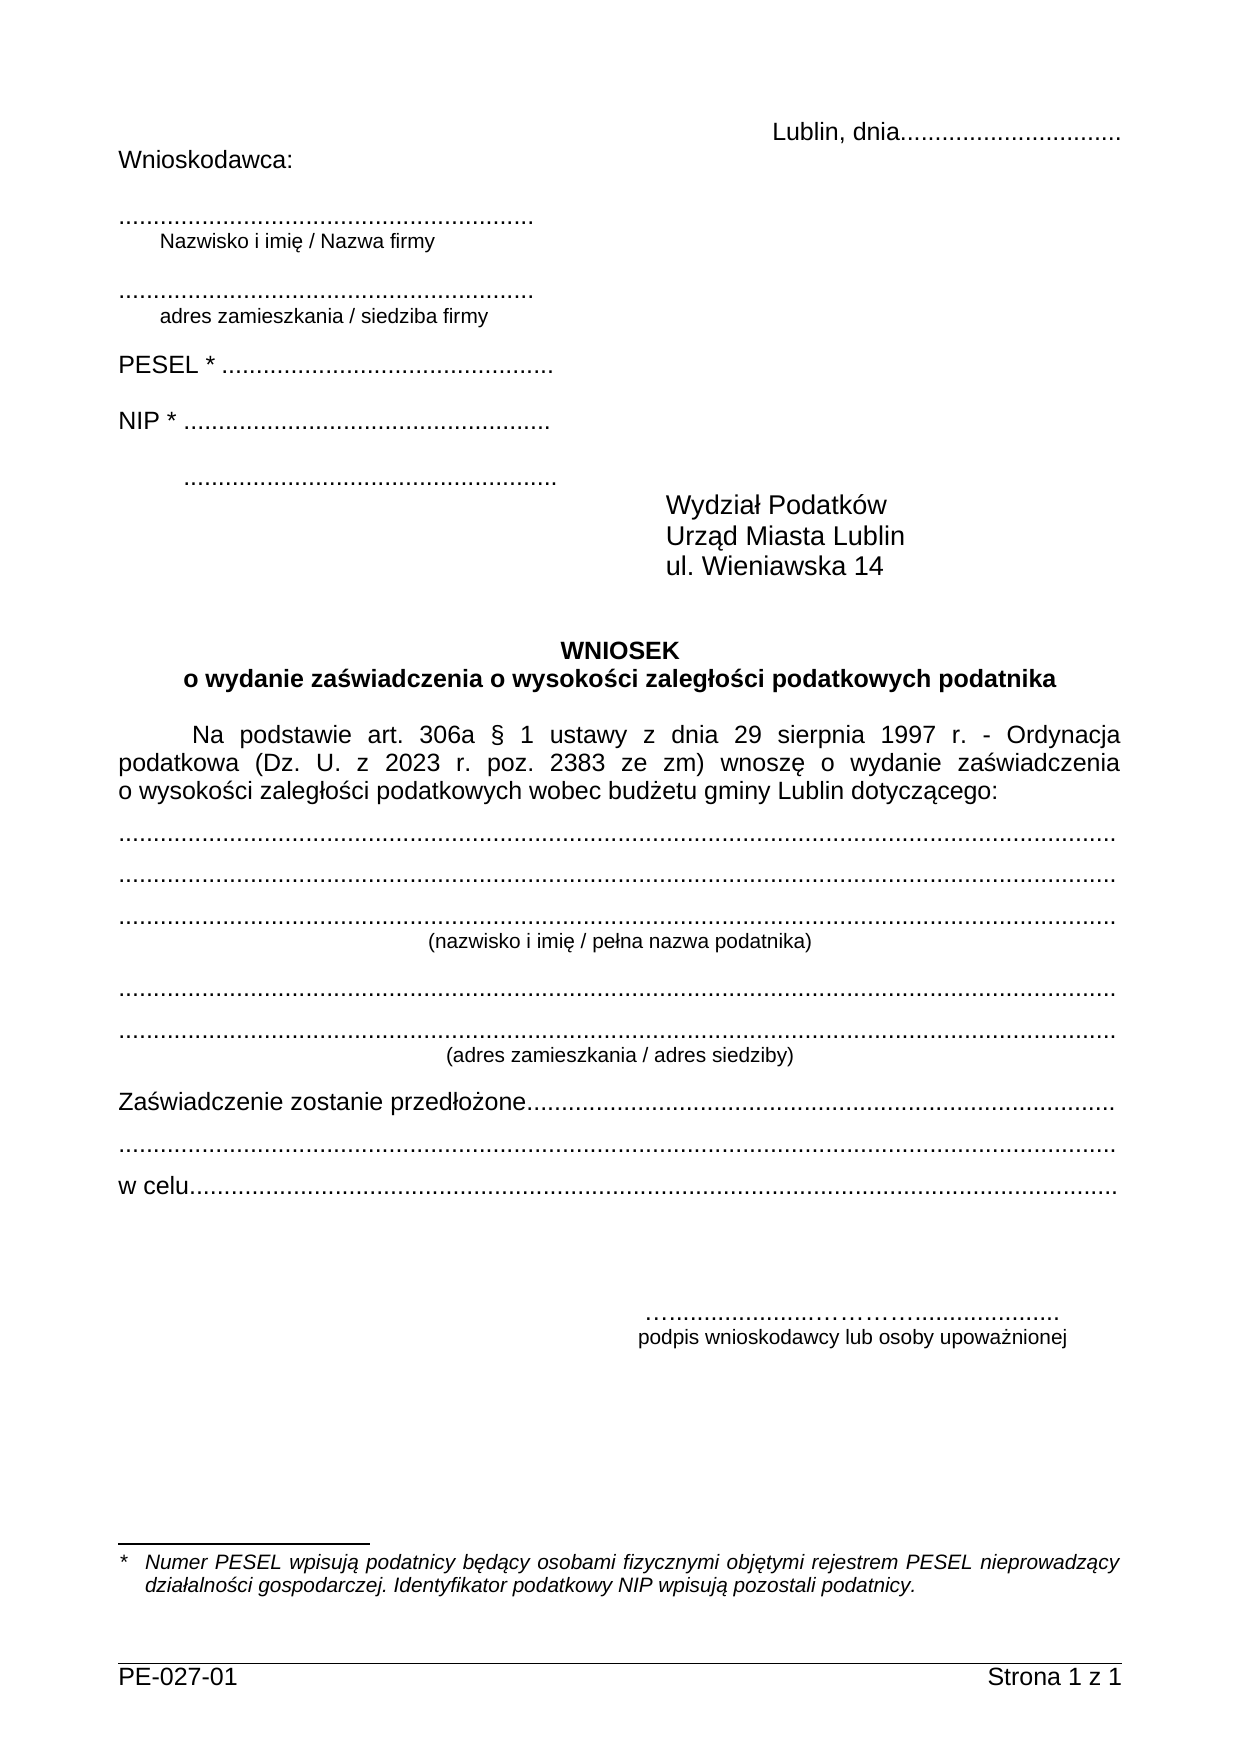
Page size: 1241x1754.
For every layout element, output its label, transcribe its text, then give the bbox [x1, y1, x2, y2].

text PESEL *................................................ [118, 351, 1122, 378]
text ...................................................... [183, 462, 1122, 490]
text ul. Wieniawska 14 [666, 551, 1122, 581]
text adres zamieszkania / siedziba firmy [159, 304, 1122, 327]
text ................................................................................................................................................ [118, 974, 1122, 1002]
text ….....................…………..................... [644, 1298, 1122, 1326]
text ............................................................ [118, 202, 1122, 230]
text ................................................................................................................................................ [118, 902, 1122, 930]
text (nazwisko i imię / pełna nazwa podatnika) [118, 930, 1122, 953]
text ............................................................ [118, 276, 1122, 304]
text ................................................................................................................................................ [118, 818, 1122, 846]
text Na podstawie art. 306a § 1 ustawy z dnia 29 sierpnia 1997 r. - Ordynacja podatkowa (Dz. U. z 2023 r. poz. 2383 ze zm) wnoszę o wydanie zaświadczenia o wysokości zaległości podatkowych wobec budżetu gminy Lublin dotyczącego: [118, 721, 1122, 804]
text Zaświadczenie zostanie przedłożone..................................................................................... [118, 1088, 1122, 1116]
text (adres zamieszkania / adres siedziby) [118, 1044, 1122, 1067]
text podpis wnioskodawcy lub osoby upoważnionej [638, 1326, 1122, 1349]
text ................................................................................................................................................ [118, 1130, 1122, 1158]
text ................................................................................................................................................ [118, 860, 1122, 888]
text w celu...................................................................................................................................... [118, 1172, 1122, 1200]
subtitle WNIOSEK [118, 637, 1122, 665]
text Wydział Podatków [666, 490, 1122, 521]
text Wnioskodawca: [118, 146, 1122, 174]
text ................................................................................................................................................ [118, 1016, 1122, 1044]
text Numer PESEL wpisują podatnicy będący osobami fizycznymi objętymi rejestrem PESEL nieprowadzący działalności gospodarczej. Identyfikator podatkowy NIP wpisują pozostali podatnicy. [120, 1550, 1122, 1597]
text Lublin, dnia................................ [118, 118, 1122, 146]
text Urząd Miasta Lublin [666, 521, 1122, 551]
text NIP * ..................................................... [118, 406, 1122, 434]
text Nazwisko i imię / Nazwa firmy [159, 230, 1122, 253]
subtitle o wydanie zaświadczenia o wysokości zaległości podatkowych podatnika [118, 665, 1122, 693]
